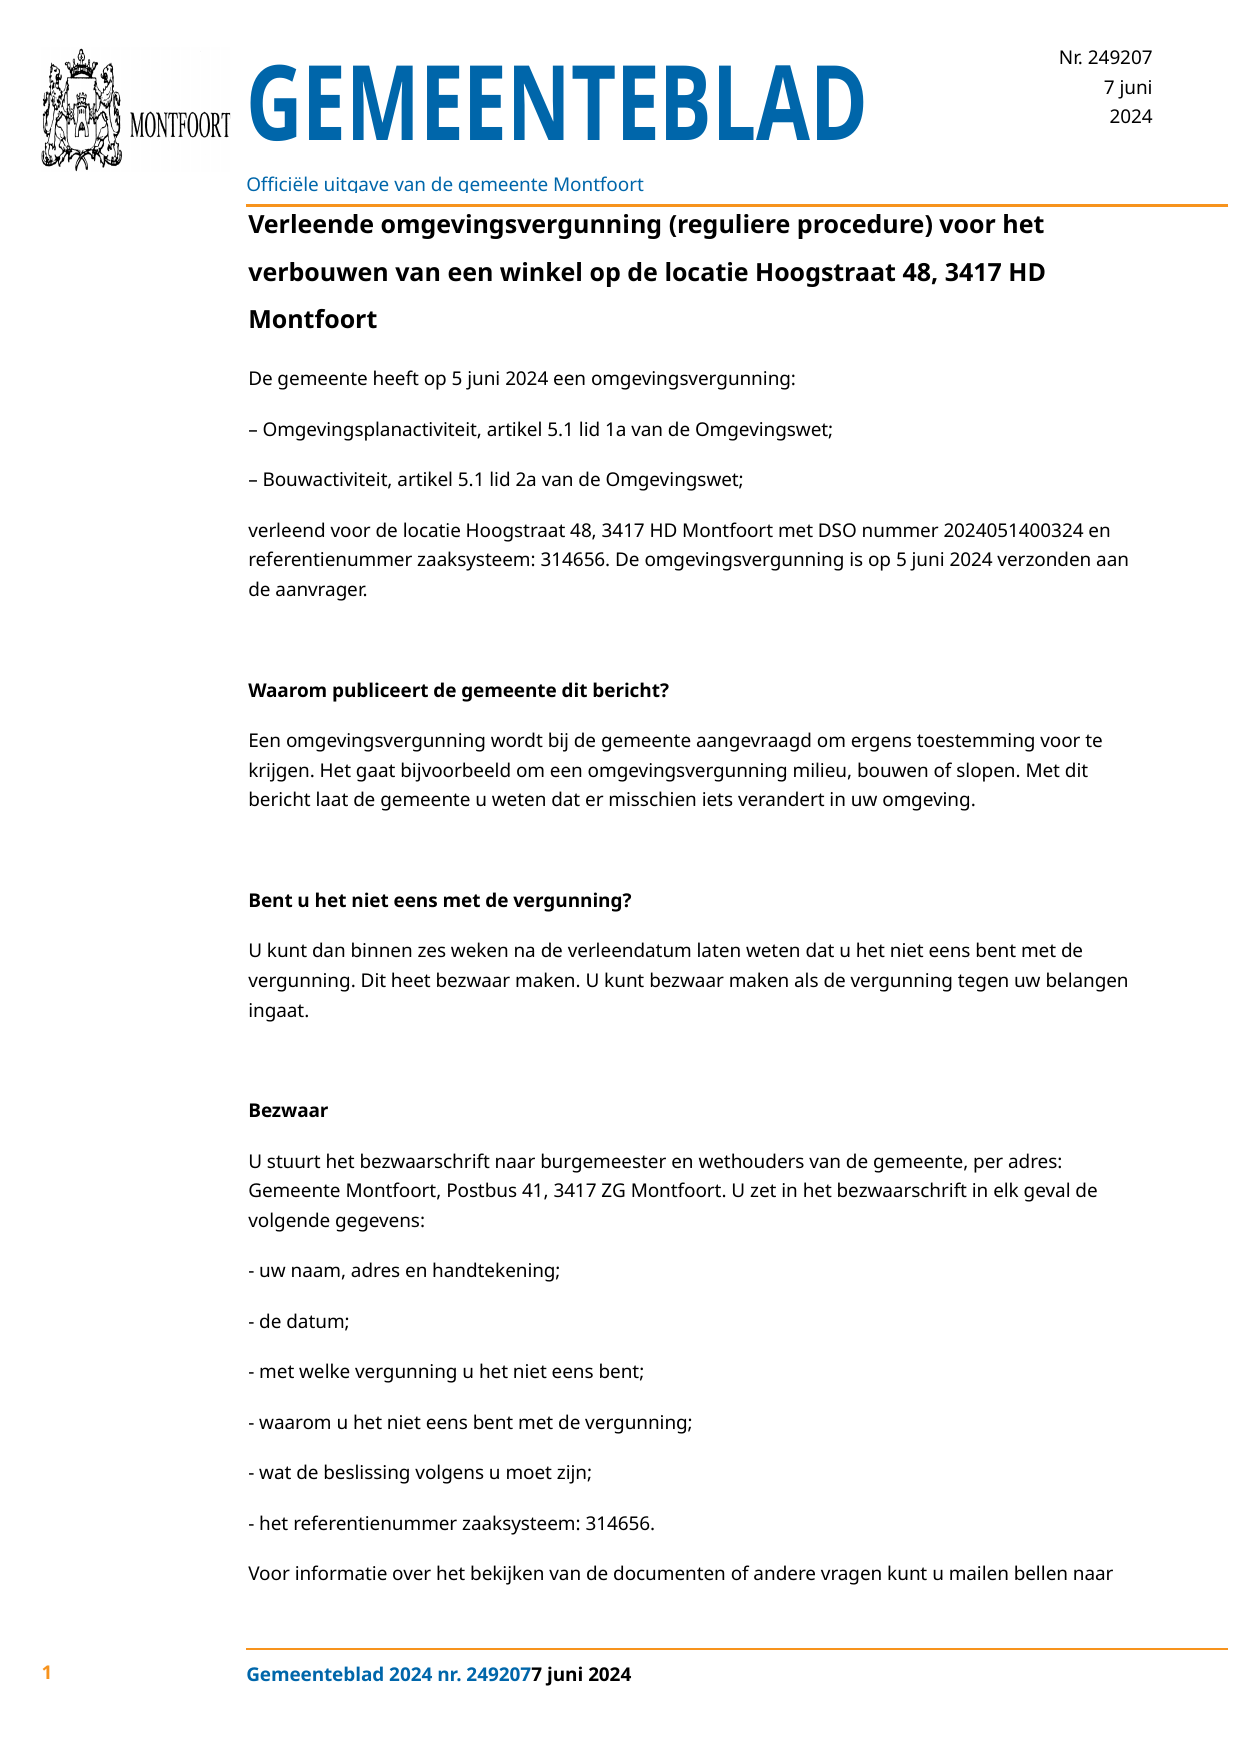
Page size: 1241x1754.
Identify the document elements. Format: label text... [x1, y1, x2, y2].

text - met welke vergunning u het niet eens bent; [248, 1358, 1152, 1384]
text verleend voor de locatie Hoogstraat 48, 3417 HD Montfoort met DSO nummer 2024051400324 en referentienummer zaaksysteem: 314656. De omgevingsvergunning is op 5 juni 2024 verzonden aan de aanvrager. [248, 517, 1152, 602]
text - waarom u het niet eens bent met de vergunning; [248, 1409, 1152, 1434]
text Bent u het niet eens met de vergunning? [248, 887, 1152, 913]
text - de datum; [248, 1308, 1152, 1334]
text Voor informatie over het bekijken van de documenten of andere vragen kunt u mailen bellen naar [248, 1560, 1152, 1586]
text - wat de beslissing volgens u moet zijn; [248, 1459, 1152, 1485]
text Bezwaar [248, 1098, 1152, 1123]
text U kunt dan binnen zes weken na de verleendatum laten weten dat u het niet eens bent met de vergunning. Dit heet bezwaar maken. U kunt bezwaar maken als de vergunning tegen uw belangen ingaat. [248, 938, 1152, 1022]
text – Omgevingsplanactiviteit, artikel 5.1 lid 1a van de Omgevingswet; [248, 416, 1152, 442]
text - uw naam, adres en handtekening; [248, 1258, 1152, 1283]
text – Bouwactiviteit, artikel 5.1 lid 2a van de Omgevingswet; [248, 466, 1152, 492]
text Een omgevingsvergunning wordt bij de gemeente aangevraagd om ergens toestemming voor te krijgen. Het gaat bijvoorbeeld om een omgevingsvergunning milieu, bouwen of slopen. Met dit bericht laat de gemeente u weten dat er misschien iets verandert in uw omgeving. [248, 727, 1152, 812]
picture [41, 47, 231, 172]
text De gemeente heeft op 5 juni 2024 een omgevingsvergunning: [248, 366, 1152, 391]
text Verleende omgevingsvergunning (reguliere procedure) voor het verbouwen van een winkel op de locatie Hoogstraat 48, 3417 HD Montfoort [248, 207, 1152, 336]
text - het referentienummer zaaksysteem: 314656. [248, 1510, 1152, 1535]
text U stuurt het bezwaarschrift naar burgemeester en wethouders van de gemeente, per adres: Gemeente Montfoort, Postbus 41, 3417 ZG Montfoort. U zet in het bezwaarschrift in elk geval de volgende gegevens: [248, 1148, 1152, 1233]
text Waarom publiceert de gemeente dit bericht? [248, 677, 1152, 702]
